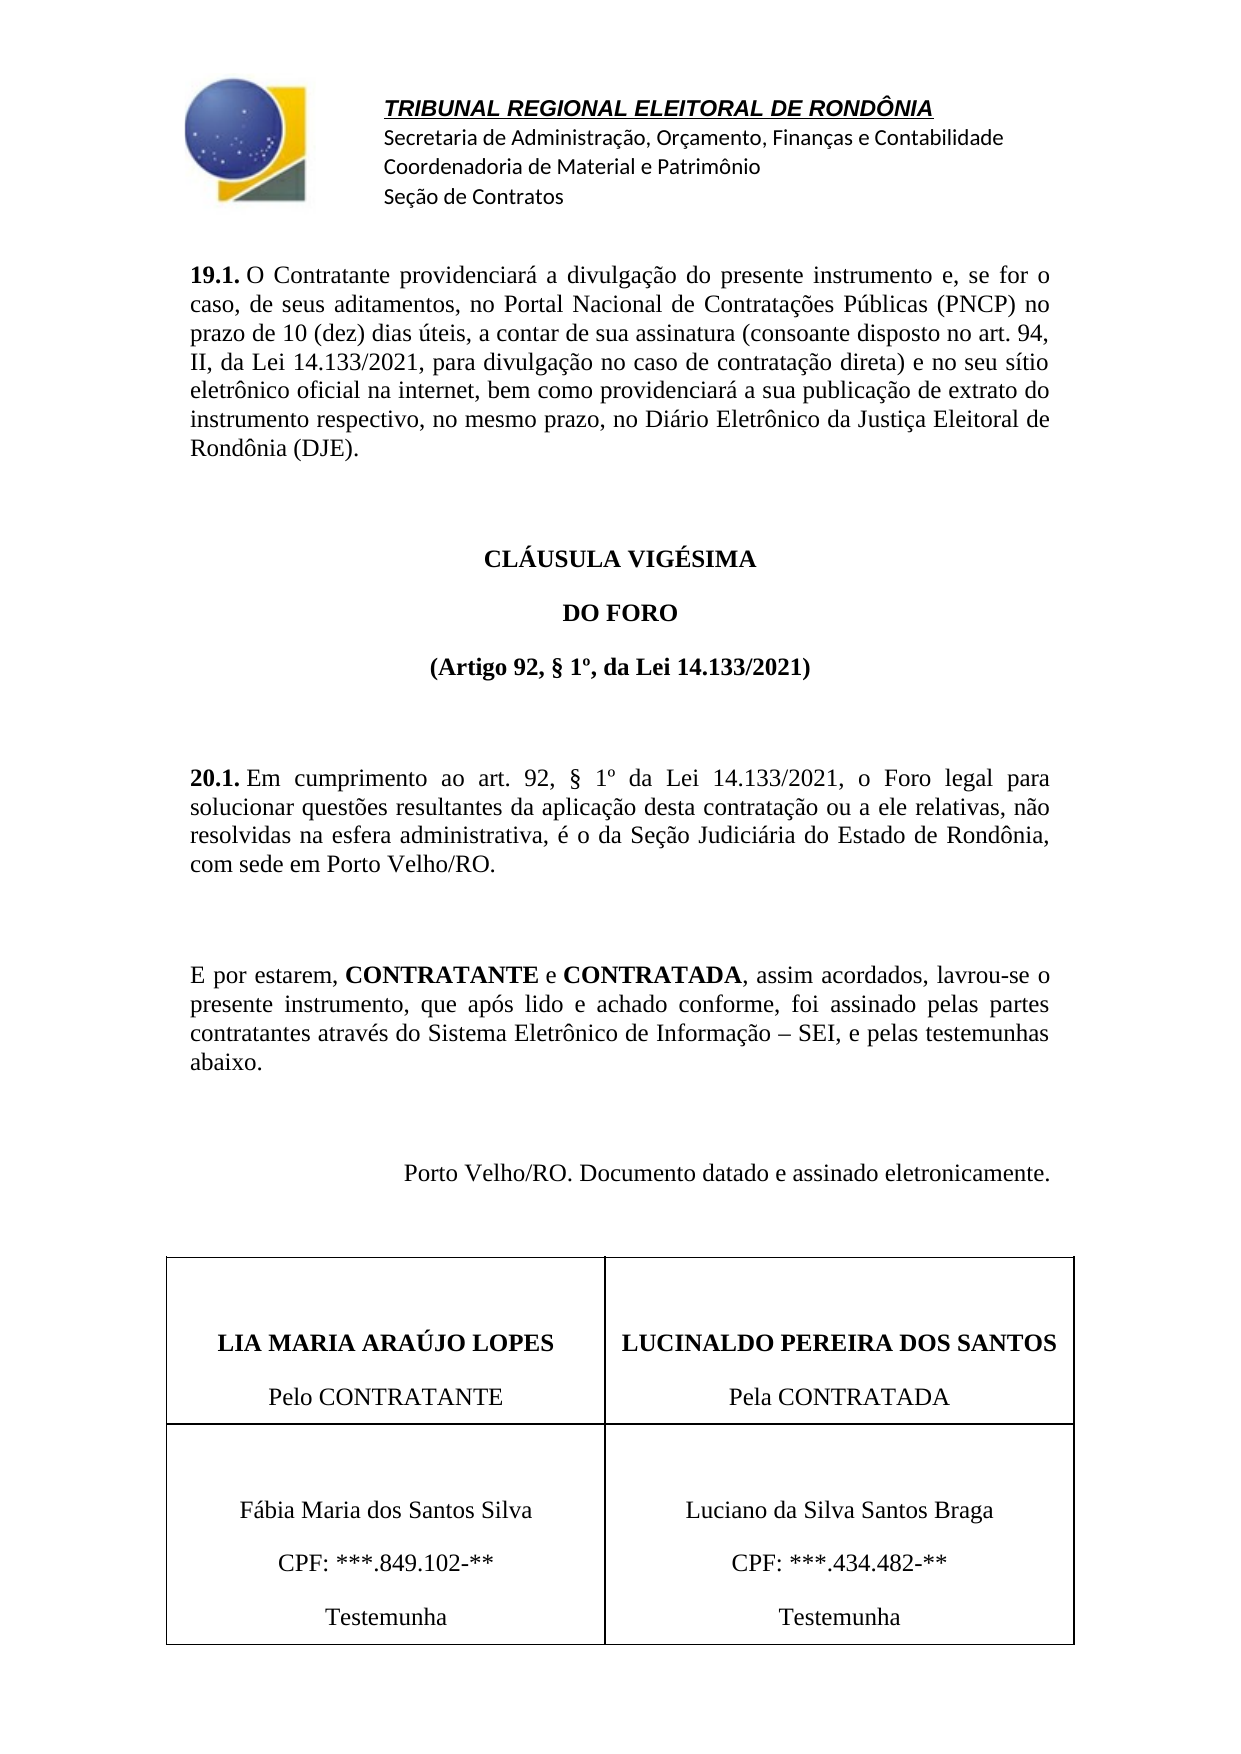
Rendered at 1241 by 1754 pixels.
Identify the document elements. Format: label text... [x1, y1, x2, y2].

table_header LIA MARIA ARAÚJO LOPES Pelo CONTRATANTE [167, 1258, 604, 1423]
text Porto Velho/RO. Documento datado e assinado eletronicamente. [190, 1158, 1051, 1186]
text CLÁUSULA VIGÉSIMA [190, 544, 1051, 573]
text 19.1. O Contratante providenciará a divulgação do presente instrumento e, se for o caso, de seus aditamentos, no Portal Nacional de Contratações Públicas (PNCP) no prazo de 10 (dez) dias úteis, a contar de sua assinatura (consoante disposto no art. 94, II, da Lei 14.133/2021, para divulgação no caso de contratação direta) e no seu sítio eletrônico oficial na internet, bem como providenciará a sua publicação de extrato do instrumento respectivo, no mesmo prazo, no Diário Eletrônico da Justiça Eleitoral de Rondônia (DJE). [190, 261, 1051, 462]
table_header LUCINALDO PEREIRA DOS SANTOS Pela CONTRATADA [606, 1258, 1073, 1423]
table_cell Fábia Maria dos Santos Silva CPF: ***.849.102-** Testemunha [167, 1425, 604, 1643]
text DO FORO [190, 598, 1051, 627]
text 20.1. Em cumprimento ao art. 92, § 1º da Lei 14.133/2021, o Foro legal para solucionar questões resultantes da aplicação desta contratação ou a ele relativas, não resolvidas na esfera administrativa, é o da Seção Judiciária do Estado de Rondônia, com sede em Porto Velho/RO. [190, 763, 1051, 878]
text (Artigo 92, § 1º, da Lei 14.133/2021) [190, 652, 1051, 681]
text E por estarem, CONTRATANTE e CONTRATADA, assim acordados, lavrou-se o presente instrumento, que após lido e achado conforme, foi assinado pelas partes contratantes através do Sistema Eletrônico de Informação – SEI, e pelas testemunhas abaixo. [190, 960, 1051, 1075]
table_cell Luciano da Silva Santos Braga CPF: ***.434.482-** Testemunha [606, 1425, 1073, 1643]
